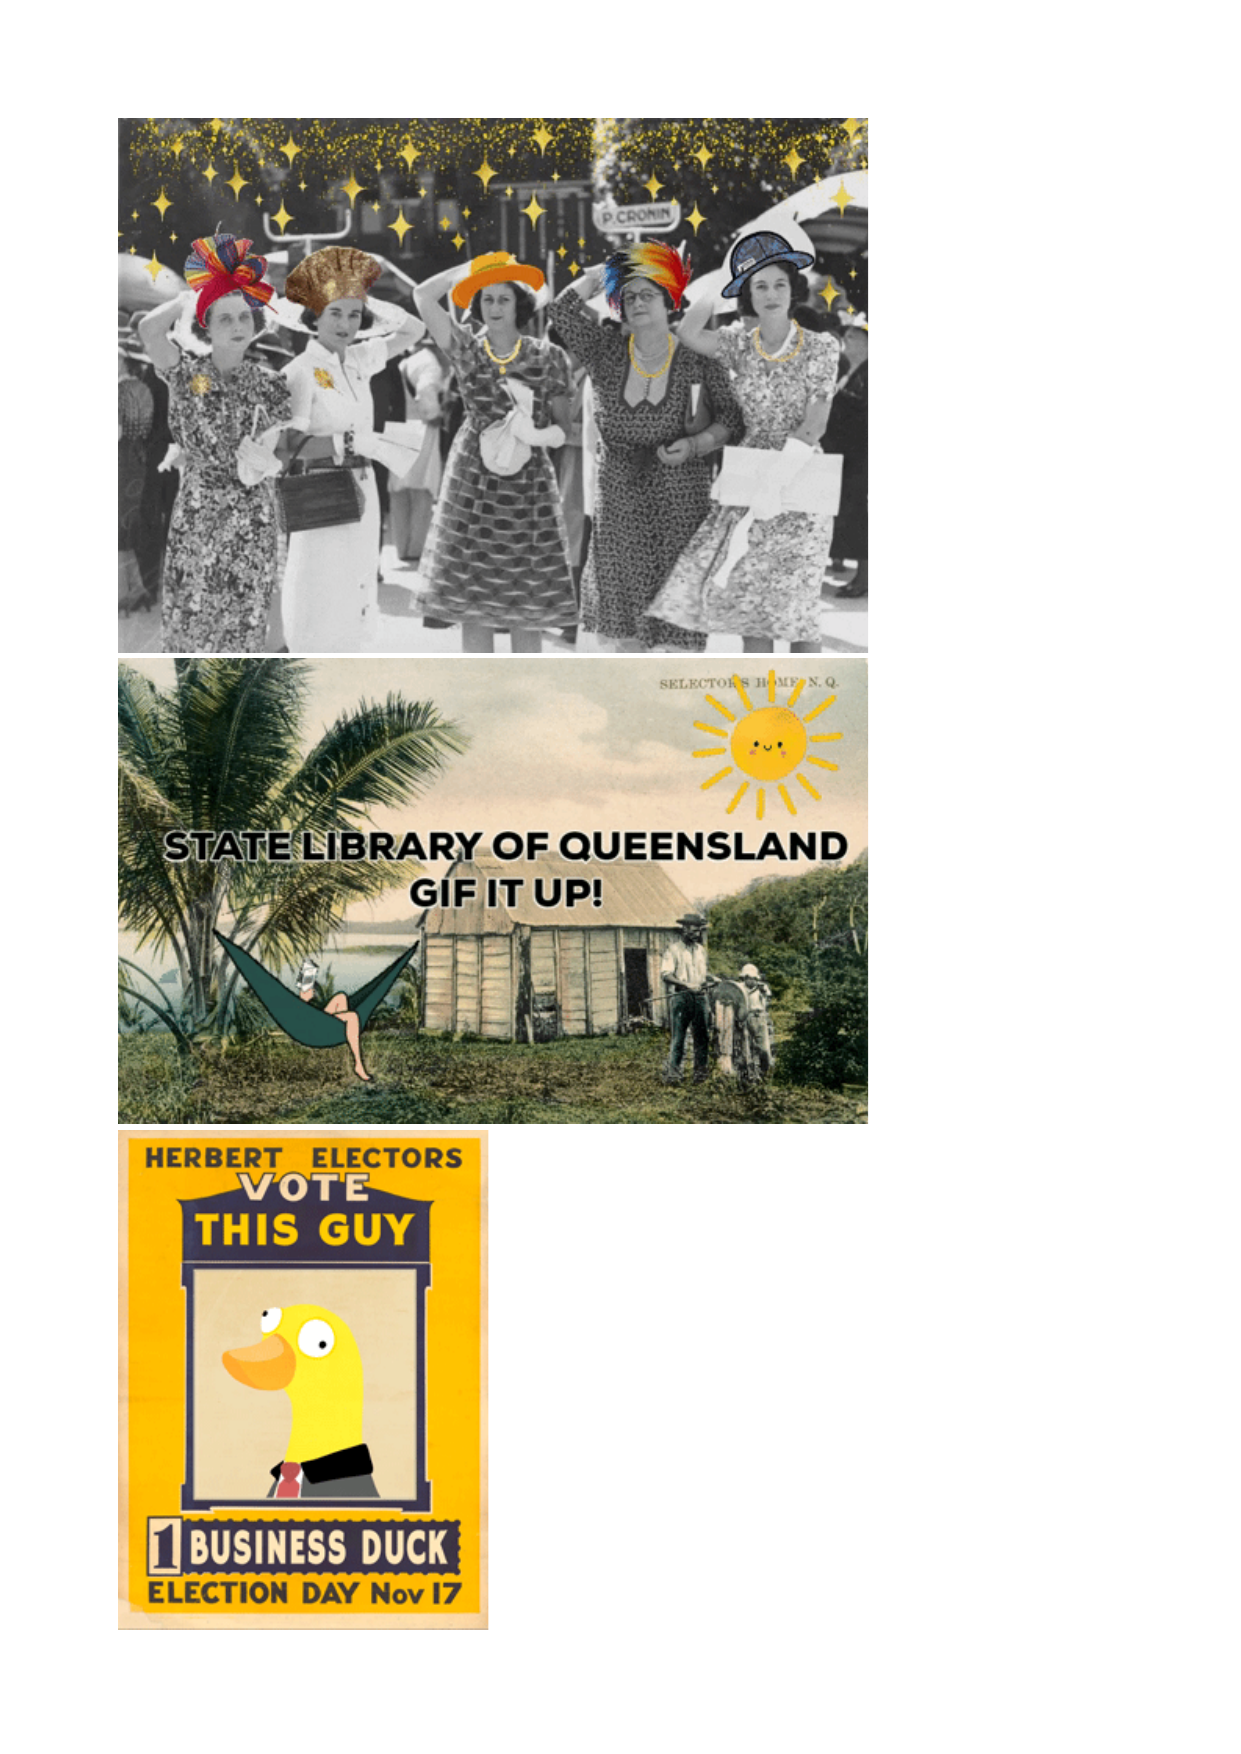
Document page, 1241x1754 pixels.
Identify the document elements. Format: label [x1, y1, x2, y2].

picture [118, 658, 869, 1124]
picture [118, 1130, 489, 1630]
picture [118, 118, 869, 653]
